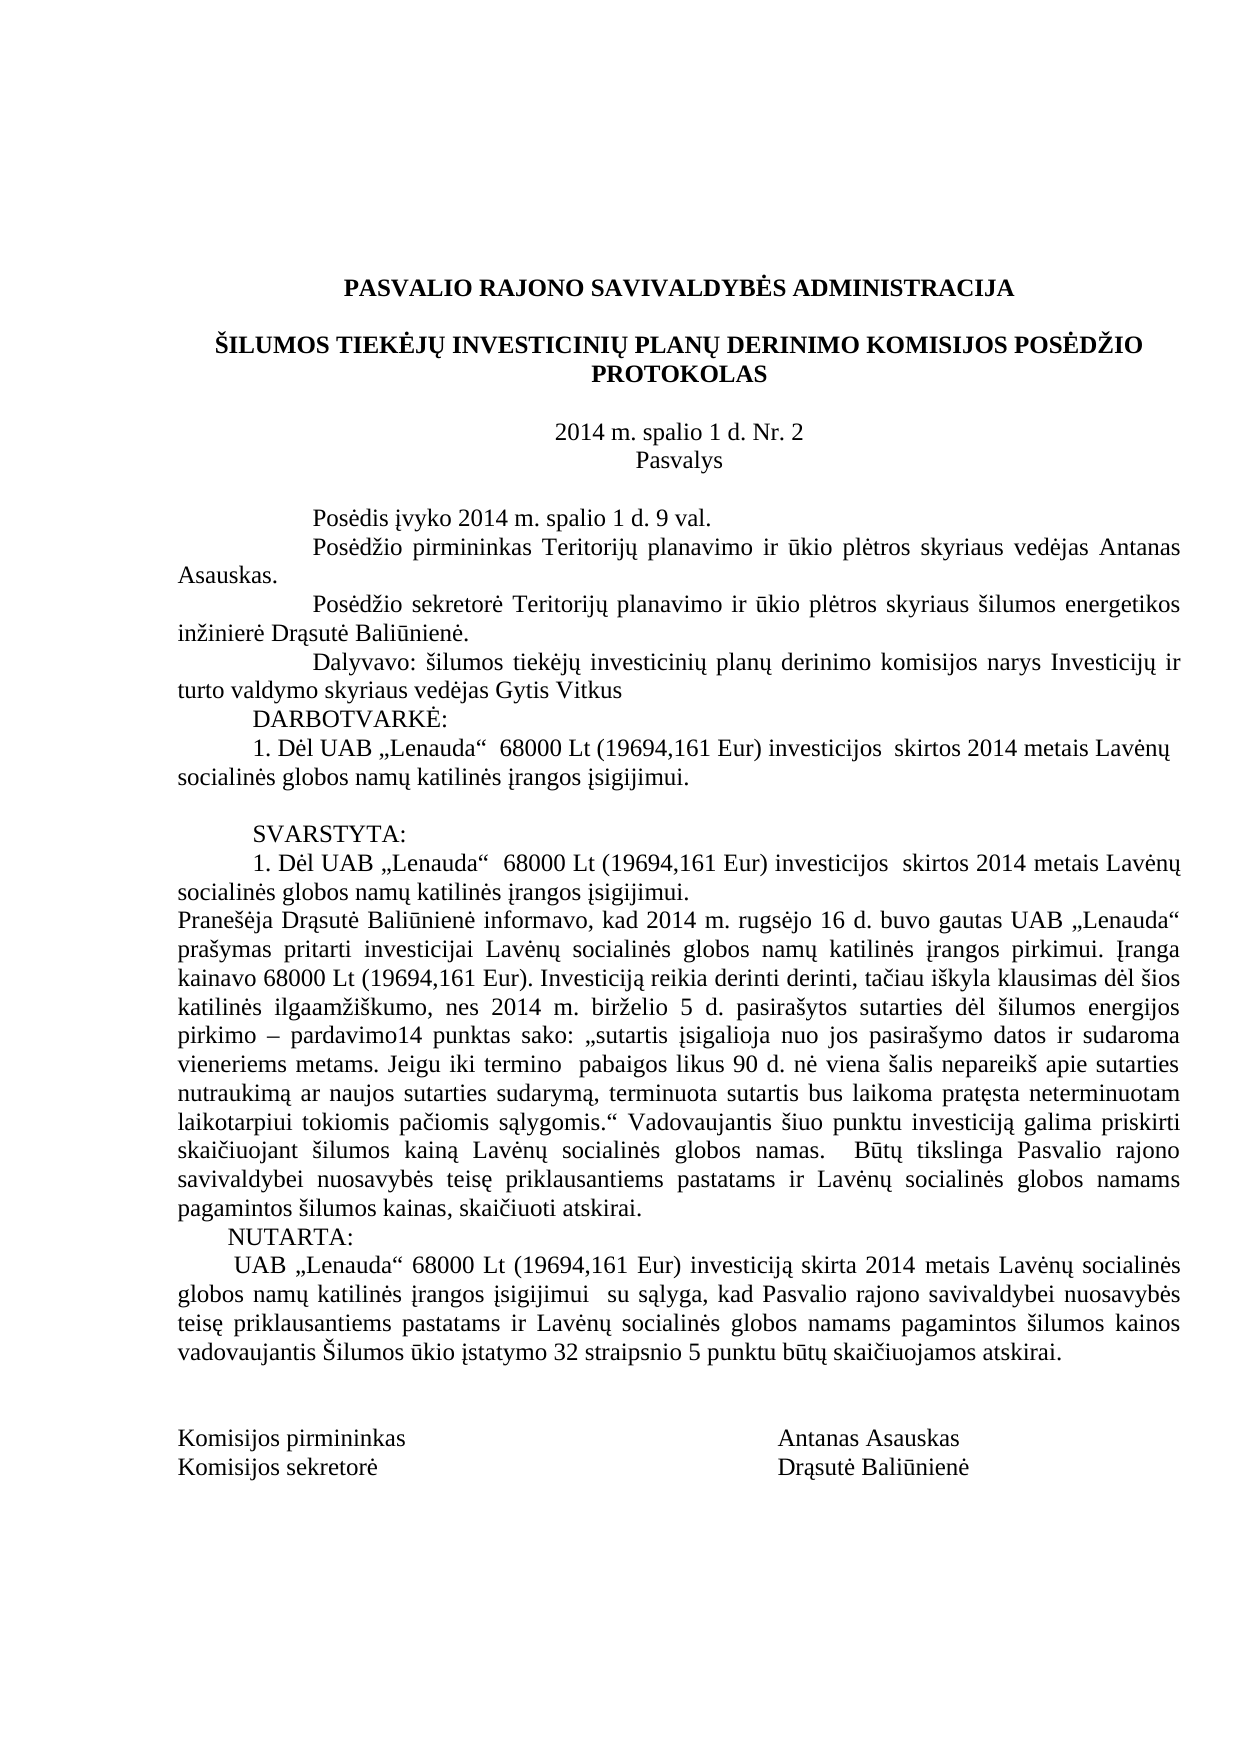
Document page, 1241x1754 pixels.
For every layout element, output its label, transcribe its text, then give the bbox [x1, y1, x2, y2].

text Pranešėja Drąsutė Baliūnienė informavo, kad 2014 m. rugsėjo 16 d. buvo gautas UAB „Lenauda“ prašymas pritarti investicijai Lavėnų socialinės globos namų katilinės įrangos pirkimui. Įranga kainavo 68000 Lt (19694,161 Eur). Investiciją reikia derinti derinti, tačiau iškyla klausimas dėl šios katilinės ilgaamžiškumo, nes 2014 m. birželio 5 d. pasirašytos sutarties dėl šilumos energijos pirkimo – pardavimo14 punktas sako: „sutartis įsigalioja nuo jos pasirašymo datos ir sudaroma vieneriems metams. Jeigu iki termino pabaigos likus 90 d. nė viena šalis nepareikš apie sutarties nutraukimą ar naujos sutarties sudarymą, terminuota sutartis bus laikoma pratęsta neterminuotam laikotarpiui tokiomis pačiomis sąlygomis.“ Vadovaujantis šiuo punktu investiciją galima priskirti skaičiuojant šilumos kainą Lavėnų socialinės globos namas. Būtų tikslinga Pasvalio rajono savivaldybei nuosavybės teisę priklausantiems pastatams ir Lavėnų socialinės globos namams pagamintos šilumos kainas, skaičiuoti atskirai. [177, 905, 1181, 1222]
text 1. Dėl UAB „Lenauda“ 68000 Lt (19694,161 Eur) investicijos skirtos 2014 metais Lavėnų socialinės globos namų katilinės įrangos įsigijimui. [177, 848, 1181, 905]
text Posėdis įvyko 2014 m. spalio 1 d. 9 val. [177, 503, 1181, 532]
text NUTARTA: [177, 1222, 1181, 1250]
text SVARSTYTA: [177, 819, 1181, 848]
text Posėdžio sekretorė Teritorijų planavimo ir ūkio plėtros skyriaus šilumos energetikos inžinierė Drąsutė Baliūnienė. [177, 589, 1181, 647]
text Pasvalys [177, 445, 1181, 474]
text 1. Dėl UAB „Lenauda“ 68000 Lt (19694,161 Eur) investicijos skirtos 2014 metais Lavėnų socialinės globos namų katilinės įrangos įsigijimui. [177, 733, 1181, 790]
text Komisijos pirmininkas Antanas Asauskas [177, 1423, 1181, 1452]
text Dalyvavo: šilumos tiekėjų investicinių planų derinimo komisijos narys Investicijų ir turto valdymo skyriaus vedėjas Gytis Vitkus [177, 647, 1181, 704]
text Komisijos sekretorė Drąsutė Baliūnienė [177, 1452, 1181, 1480]
text Posėdžio pirmininkas Teritorijų planavimo ir ūkio plėtros skyriaus vedėjas Antanas Asauskas. [177, 532, 1181, 589]
text UAB „Lenauda“ 68000 Lt (19694,161 Eur) investiciją skirta 2014 metais Lavėnų socialinės globos namų katilinės įrangos įsigijimui su sąlyga, kad Pasvalio rajono savivaldybei nuosavybės teisę priklausantiems pastatams ir Lavėnų socialinės globos namams pagamintos šilumos kainos vadovaujantis Šilumos ūkio įstatymo 32 straipsnio 5 punktu būtų skaičiuojamos atskirai. [177, 1250, 1181, 1365]
text DARBOTVARKĖ: [177, 704, 1181, 733]
text PASVALIO RAJONO SAVIVALDYBĖS ADMINISTRACIJA [177, 273, 1181, 302]
text ŠILUMOS TIEKĖJŲ INVESTICINIŲ PLANŲ DERINIMO KOMISIJOS POSĖDŽIO PROTOKOLAS [177, 330, 1181, 388]
text 2014 m. spalio 1 d. Nr. 2 [177, 417, 1181, 445]
